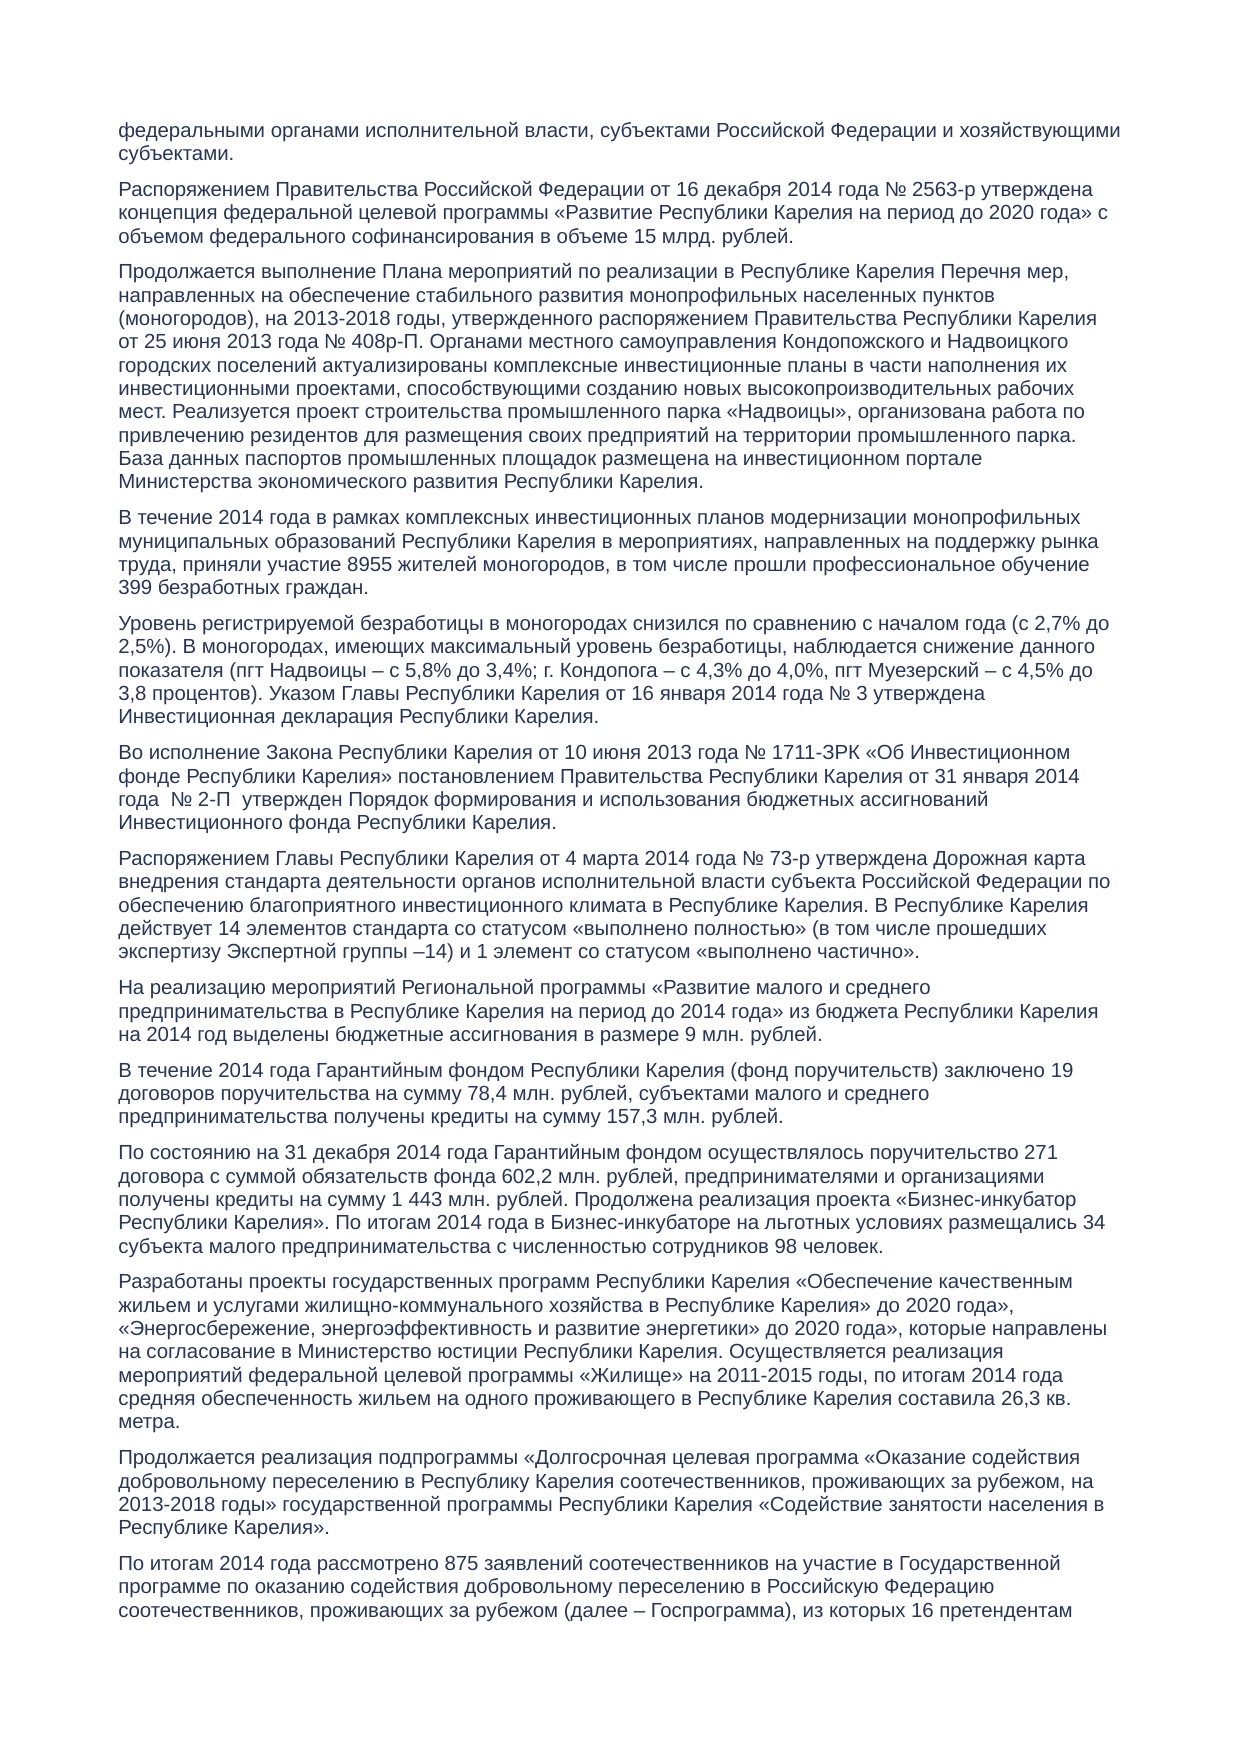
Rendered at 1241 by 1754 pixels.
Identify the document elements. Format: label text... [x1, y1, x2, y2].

text В течение 2014 года Гарантийным фондом Республики Карелия (фонд поручительств) заключено 19 договоров поручительства на сумму 78,4 млн. рублей, субъектами малого и среднего предпринимательства получены кредиты на сумму 157,3 млн. рублей. [118, 1058, 1122, 1128]
text Распоряжением Главы Республики Карелия от 4 марта 2014 года № 73-р утверждена Дорожная карта внедрения стандарта деятельности органов исполнительной власти субъекта Российской Федерации по обеспечению благоприятного инвестиционного климата в Республике Карелия. В Республике Карелия действует 14 элементов стандарта со статусом «выполнено полностью» (в том числе прошедших экспертизу Экспертной группы –14) и 1 элемент со статусом «выполнено частично». [118, 846, 1122, 963]
text В течение 2014 года в рамках комплексных инвестиционных планов модернизации монопрофильных муниципальных образований Республики Карелия в мероприятиях, направленных на поддержку рынка труда, приняли участие 8955 жителей моногородов, в том числе прошли профессиональное обучение 399 безработных граждан. [118, 506, 1122, 599]
text Распоряжением Правительства Российской Федерации от 16 декабря 2014 года № 2563-р утверждена концепция федеральной целевой программы «Развитие Республики Карелия на период до 2020 года» с объемом федерального софинансирования в объеме 15 млрд. рублей. [118, 177, 1122, 247]
text Уровень регистрируемой безработицы в моногородах снизился по сравнению с началом года (с 2,7% до 2,5%). В моногородах, имеющих максимальный уровень безработицы, наблюдается снижение данного показателя (пгт Надвоицы – с 5,8% до 3,4%; г. Кондопога – с 4,3% до 4,0%, пгт Муезерский – с 4,5% до 3,8 процентов). Указом Главы Республики Карелия от 16 января 2014 года № 3 утверждена Инвестиционная декларация Республики Карелия. [118, 611, 1122, 728]
text По итогам 2014 года рассмотрено 875 заявлений соотечественников на участие в Государственной программе по оказанию содействия добровольному переселению в Российскую Федерацию соотечественников, проживающих за рубежом (далее – Госпрограмма), из которых 16 претендентам [118, 1551, 1122, 1621]
text федеральными органами исполнительной власти, субъектами Российской Федерации и хозяйствующими субъектами. [118, 118, 1122, 165]
text На реализацию мероприятий Региональной программы «Развитие малого и среднего предпринимательства в Республике Карелия на период до 2014 года» из бюджета Республики Карелия на 2014 год выделены бюджетные ассигнования в размере 9 млн. рублей. [118, 976, 1122, 1046]
text По состоянию на 31 декабря 2014 года Гарантийным фондом осуществлялось поручительство 271 договора с суммой обязательств фонда 602,2 млн. рублей, предпринимателями и организациями получены кредиты на сумму 1 443 млн. рублей. Продолжена реализация проекта «Бизнес-инкубатор Республики Карелия». По итогам 2014 года в Бизнес-инкубаторе на льготных условиях размещались 34 субъекта малого предпринимательства с численностью сотрудников 98 человек. [118, 1141, 1122, 1257]
text Продолжается реализация подпрограммы «Долгосрочная целевая программа «Оказание содействия добровольному переселению в Республику Карелия соотечественников, проживающих за рубежом, на 2013-2018 годы» государственной программы Республики Карелия «Содействие занятости населения в Республике Карелия». [118, 1446, 1122, 1539]
text Разработаны проекты государственных программ Республики Карелия «Обеспечение качественным жильем и услугами жилищно-коммунального хозяйства в Республике Карелия» до 2020 года», «Энергосбережение, энергоэффективность и развитие энергетики» до 2020 года», которые направлены на согласование в Министерство юстиции Республики Карелия. Осуществляется реализация мероприятий федеральной целевой программы «Жилище» на 2011-2015 годы, по итогам 2014 года средняя обеспеченность жильем на одного проживающего в Республике Карелия составила 26,3 кв. метра. [118, 1270, 1122, 1433]
text Продолжается выполнение Плана мероприятий по реализации в Республике Карелия Перечня мер, направленных на обеспечение стабильного развития монопрофильных населенных пунктов (моногородов), на 2013-2018 годы, утвержденного распоряжением Правительства Республики Карелия от 25 июня 2013 года № 408р-П. Органами местного самоуправления Кондопожского и Надвоицкого городских поселений актуализированы комплексные инвестиционные планы в части наполнения их инвестиционными проектами, способствующими созданию новых высокопроизводительных рабочих мест. Реализуется проект строительства промышленного парка «Надвоицы», организована работа по привлечению резидентов для размещения своих предприятий на территории промышленного парка. База данных паспортов промышленных площадок размещена на инвестиционном портале Министерства экономического развития Республики Карелия. [118, 260, 1122, 493]
text Во исполнение Закона Республики Карелия от 10 июня 2013 года № 1711-ЗРК «Об Инвестиционном фонде Республики Карелия» постановлением Правительства Республики Карелия от 31 января 2014 года № 2-П утвержден Порядок формирования и использования бюджетных ассигнований Инвестиционного фонда Республики Карелия. [118, 741, 1122, 834]
